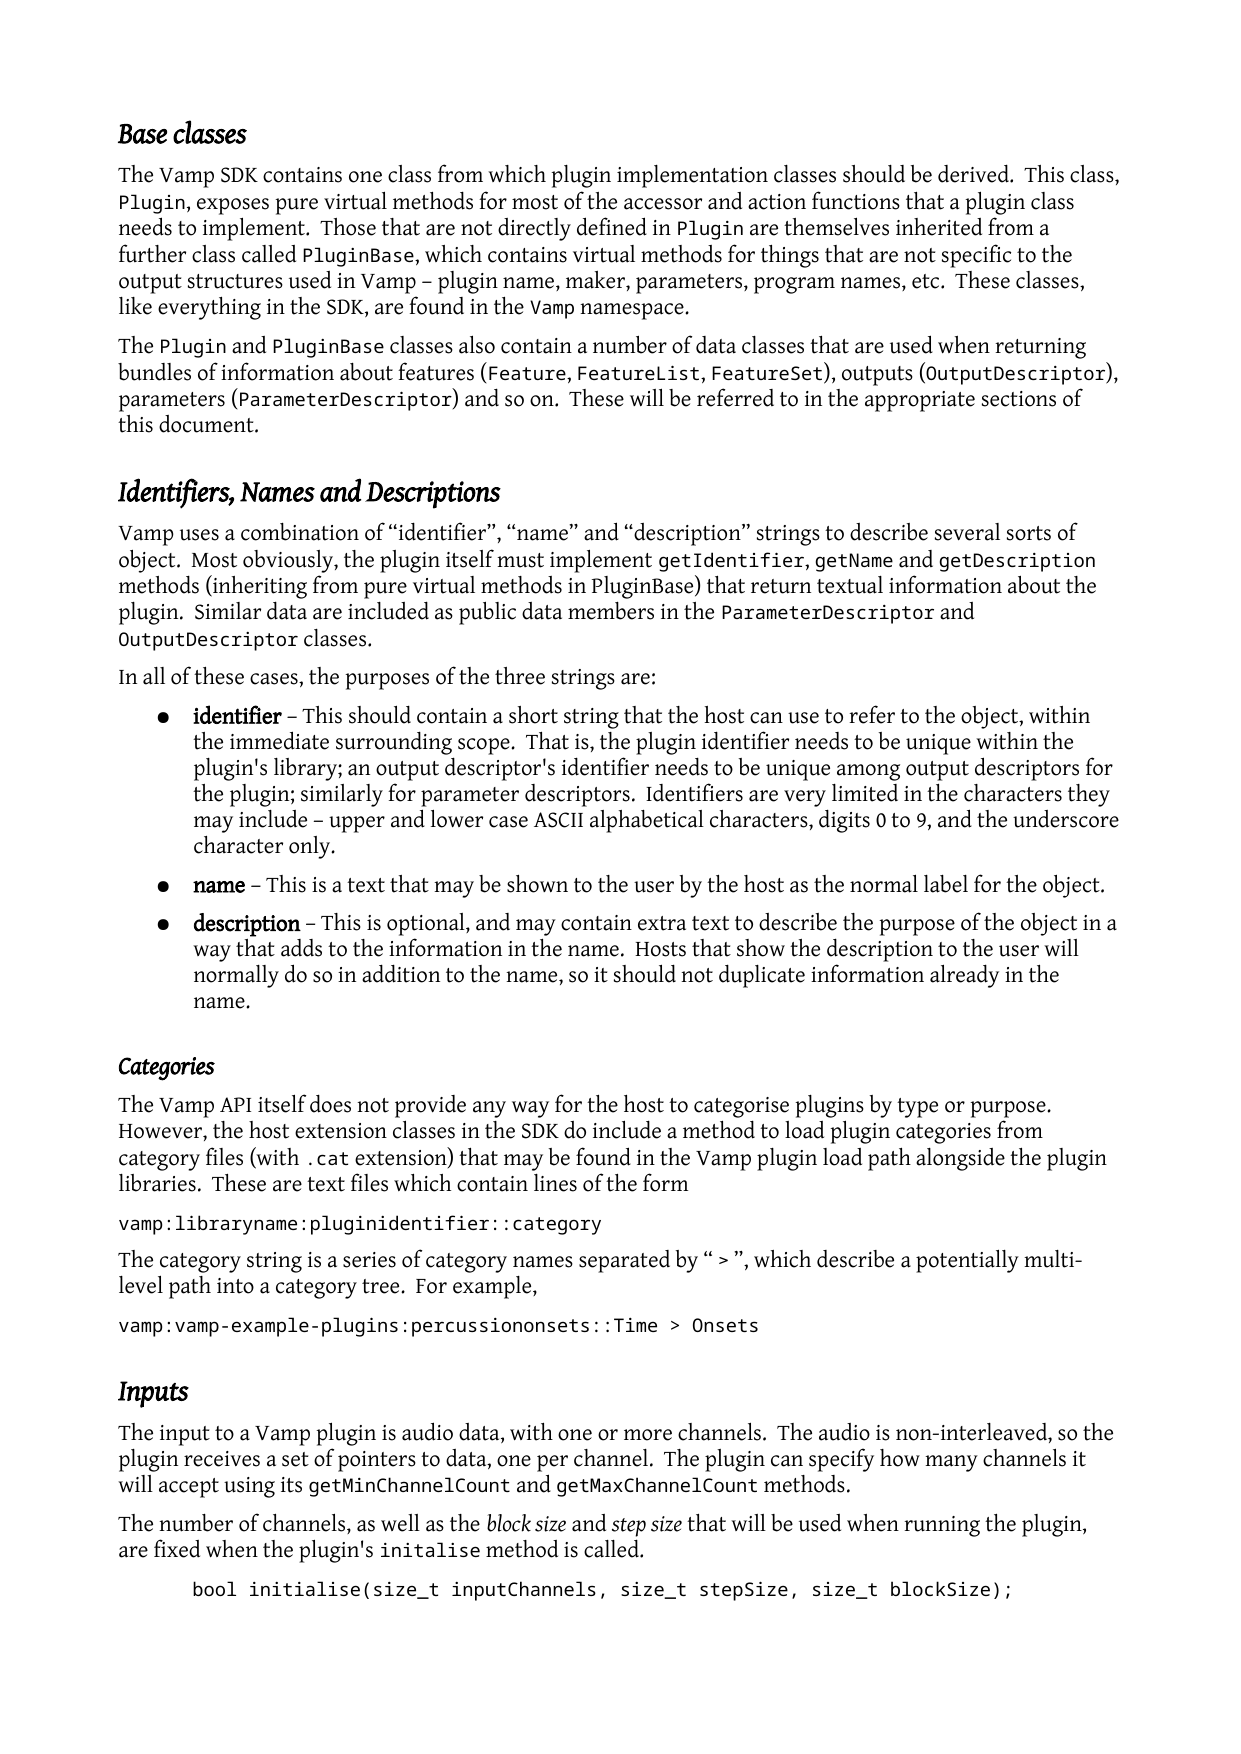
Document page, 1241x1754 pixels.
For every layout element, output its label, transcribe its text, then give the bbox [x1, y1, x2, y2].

list description – This is optional, and may contain extra text to describe the purpose of the object in a way that adds to the information in the name. Hosts that show the description to the user will normally do so in addition to the name, so it should not duplicate information already in the name. [156, 911, 1122, 1015]
text bool initialise(size_t inputChannels, size_t stepSize, size_t blockSize); [118, 1576, 1122, 1603]
subtitle Base classes [118, 118, 1122, 150]
list name – This is a text that may be shown to the user by the host as the normal label for the object. [156, 872, 1122, 898]
text In all of these cases, the purposes of the three strings are: [118, 665, 1122, 691]
subtitle Inputs [118, 1375, 1122, 1408]
text The category string is a series of category names separated by “ > ”, which describe a potentially multi-level path into a category tree. For example, [118, 1248, 1122, 1300]
text Vamp uses a combination of “identifier”, “name” and “description” strings to describe several sorts of object. Most obviously, the plugin itself must implement getIdentifier, getName and getDescription methods (inheriting from pure virtual methods in PluginBase) that return textual information about the plugin. Similar data are included as public data members in the ParameterDescriptor and OutputDescriptor classes. [118, 521, 1122, 652]
text The Vamp API itself does not provide any way for the host to categorise plugins by type or purpose. However, the host extension classes in the SDK do include a method to load plugin categories from category files (with .cat extension) that may be found in the Vamp plugin load path alongside the plugin libraries. These are text files which contain lines of the form [118, 1093, 1122, 1197]
text vamp:libraryname:pluginidentifier::category [118, 1210, 1122, 1235]
subtitle Categories [118, 1052, 1122, 1080]
text The Plugin and PluginBase classes also contain a number of data classes that are used when returning bundles of information about features (Feature, FeatureList, FeatureSet), outputs (OutputDescriptor), parameters (ParameterDescriptor) and so on. These will be referred to in the appropriate sections of this document. [118, 333, 1122, 439]
text The number of channels, as well as the block size and step size that will be used when running the plugin, are fixed when the plugin's initalise method is called. [118, 1511, 1122, 1564]
text The Vamp SDK contains one class from which plugin implementation classes should be derived. This class, Plugin, exposes pure virtual methods for most of the accessor and action functions that a plugin class needs to implement. Those that are not directly defined in Plugin are themselves inherited from a further class called PluginBase, which contains virtual methods for things that are not specific to the output structures used in Vamp – plugin name, maker, parameters, program names, etc. These classes, like everything in the SDK, are found in the Vamp namespace. [118, 163, 1122, 321]
subtitle Identifiers, Names and Descriptions [118, 476, 1122, 508]
list identifier – This should contain a short string that the host can use to refer to the object, within the immediate surrounding scope. That is, the plugin identifier needs to be unique within the plugin's library; an output descriptor's identifier needs to be unique among output descriptors for the plugin; similarly for parameter descriptors. Identifiers are very limited in the characters they may include – upper and lower case ASCII alphabetical characters, digits 0 to 9, and the underscore character only. [156, 703, 1122, 860]
text The input to a Vamp plugin is audio data, with one or more channels. The audio is non-interleaved, so the plugin receives a set of pointers to data, one per channel. The plugin can specify how many channels it will accept using its getMinChannelCount and getMaxChannelCount methods. [118, 1420, 1122, 1499]
text vamp:vamp-example-plugins:percussiononsets::Time > Onsets [118, 1312, 1122, 1338]
